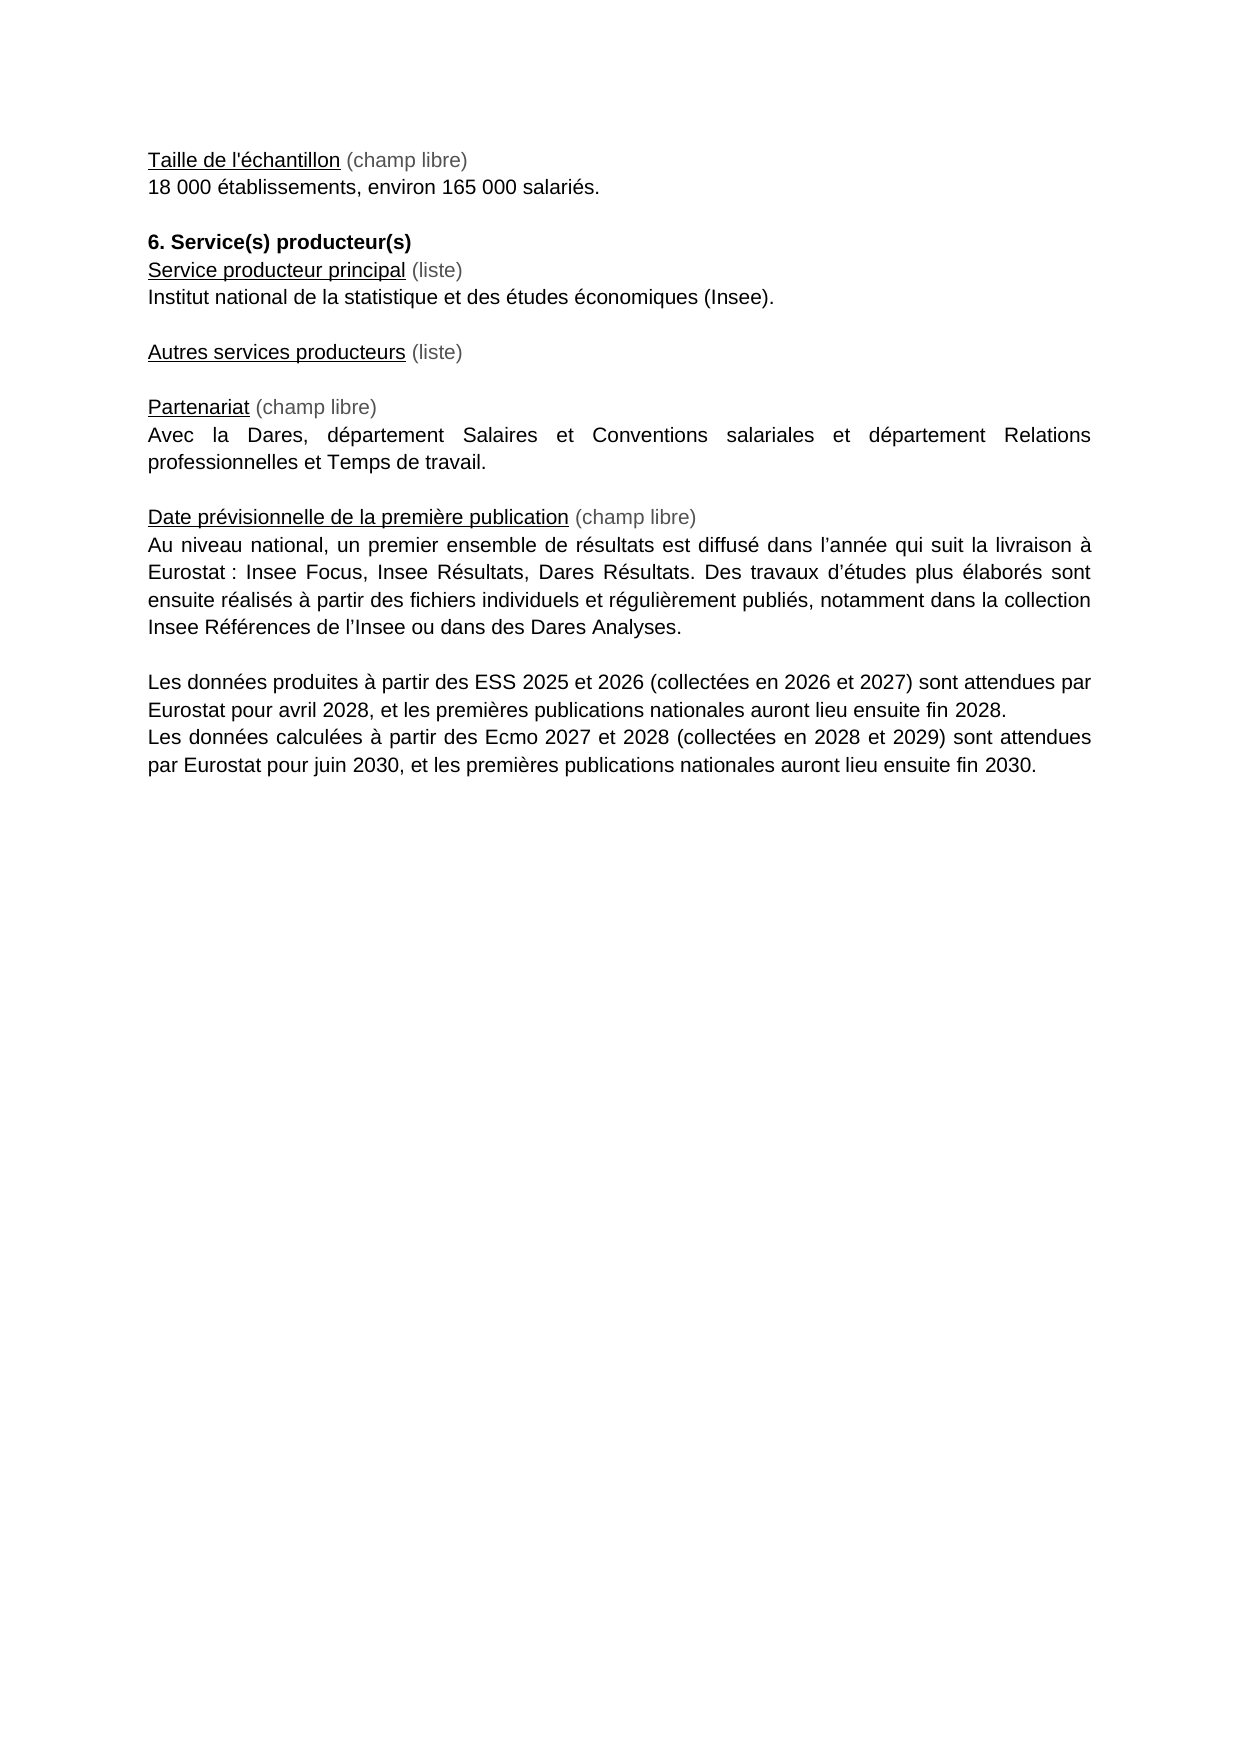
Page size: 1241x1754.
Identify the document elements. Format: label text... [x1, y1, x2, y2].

text 6. Service(s) producteur(s) [148, 230, 1093, 254]
text Partenariat (champ libre) [148, 395, 1093, 419]
text Autres services producteurs (liste) [148, 340, 1093, 364]
text Date prévisionnelle de la première publication (champ libre) [148, 505, 1093, 529]
text Les données produites à partir des ESS 2025 et 2026 (collectées en 2026 et 2027) sont attendues par Eurostat pour avril 2028, et les premières publications nationales auront lieu ensuite fin 2028. [148, 670, 1093, 722]
text Taille de l'échantillon (champ libre) [148, 148, 1093, 172]
text Les données calculées à partir des Ecmo 2027 et 2028 (collectées en 2028 et 2029) sont attendues par Eurostat pour juin 2030, et les premières publications nationales auront lieu ensuite fin 2030. [148, 725, 1093, 777]
text Avec la Dares, département Salaires et Conventions salariales et département Relations professionnelles et Temps de travail. [148, 423, 1093, 474]
text Au niveau national, un premier ensemble de résultats est diffusé dans l’année qui suit la livraison à Eurostat : Insee Focus, Insee Résultats, Dares Résultats. Des travaux d’études plus élaborés sont ensuite réalisés à partir des fichiers individuels et régulièrement publiés, notamment dans la collection Insee Références de l’Insee ou dans des Dares Analyses. [148, 533, 1093, 639]
text 18 000 établissements, environ 165 000 salariés. [148, 175, 1093, 199]
text Service producteur principal (liste) [148, 258, 1093, 282]
text Institut national de la statistique et des études économiques (Insee). [148, 285, 1093, 309]
